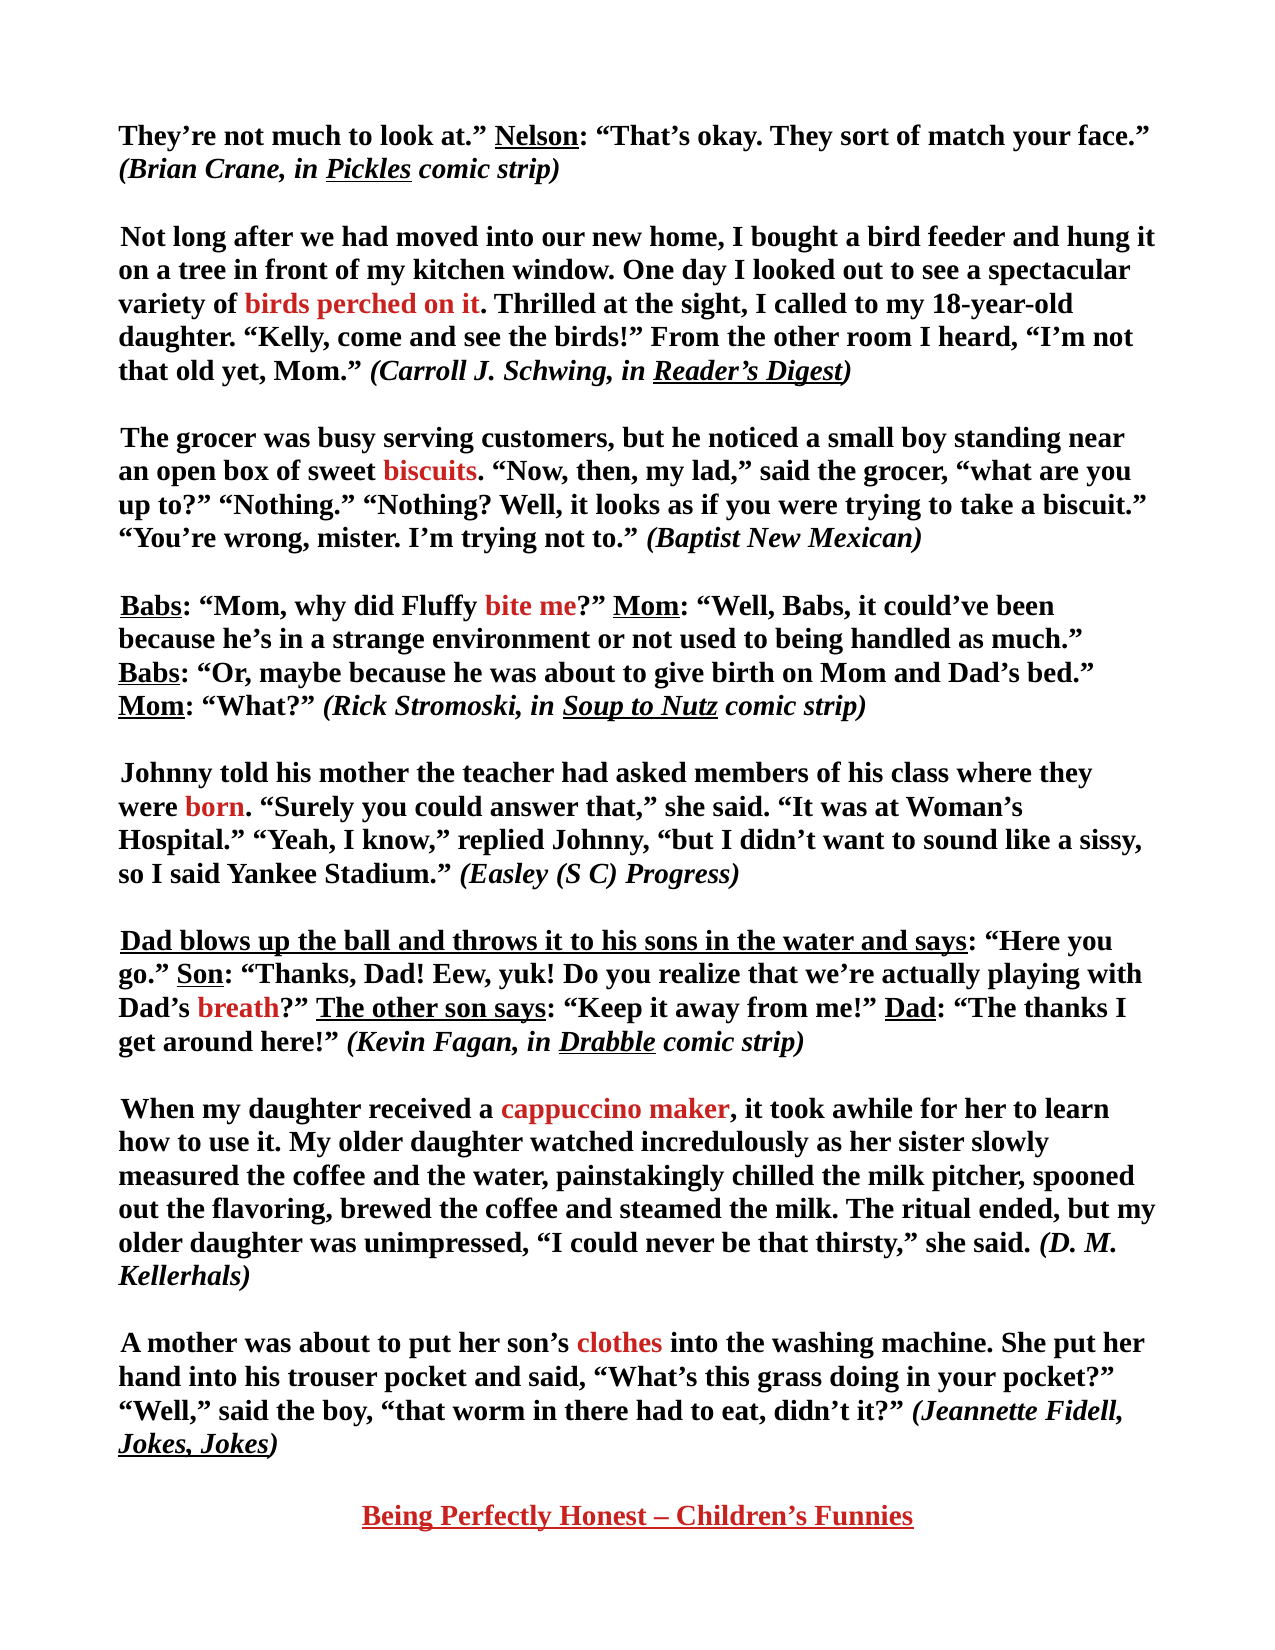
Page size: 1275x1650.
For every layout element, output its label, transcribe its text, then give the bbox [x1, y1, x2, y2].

text Not long after we had moved into our new home, I bought a bird feeder and hung it on a tree in front of my kitchen window. One day I looked out to see a spectacular variety of birds perched on it. Thrilled at the sight, I called to my 18-year-old daughter. “Kelly, come and see the birds!” From the other room I heard, “I’m not that old yet, Mom.” (Carroll J. Schwing, in Reader’s Digest) [118, 219, 1157, 386]
text A mother was about to put her son’s clothes into the washing machine. She put her hand into his trouser pocket and said, “What’s this grass doing in your pocket?” “Well,” said the boy, “that worm in there had to eat, didn’t it?” (Jeannette Fidell, Jokes, Jokes) [118, 1326, 1157, 1460]
text When my daughter received a cappuccino maker, it took awhile for her to learn how to use it. My older daughter watched incredulously as her sister slowly measured the coffee and the water, painstakingly chilled the milk pitcher, spooned out the flavoring, brewed the coffee and steamed the milk. The ritual ended, but my older daughter was unimpressed, “I could never be that thirsty,” she said. (D. M. Kellerhals) [118, 1091, 1157, 1292]
text Dad blows up the ball and throws it to his sons in the water and says: “Here you go.” Son: “Thanks, Dad! Eew, yuk! Do you realize that we’re actually playing with Dad’s breath?” The other son says: “Keep it away from me!” Dad: “The thanks I get around here!” (Kevin Fagan, in Drabble comic strip) [118, 923, 1157, 1057]
text The grocer was busy serving customers, but he noticed a small boy standing near an open box of sweet biscuits. “Now, then, my lad,” said the grocer, “what are you up to?” “Nothing.” “Nothing? Well, it looks as if you were trying to take a biscuit.” “You’re wrong, mister. I’m trying not to.” (Baptist New Mexican) [118, 420, 1157, 554]
text Babs: “Mom, why did Fluffy bite me?” Mom: “Well, Babs, it could’ve been because he’s in a strange environment or not used to being handled as much.” Babs: “Or, maybe because he was about to give birth on Mom and Dad’s bed.” Mom: “What?” (Rick Stromoski, in Soup to Nutz comic strip) [118, 588, 1157, 722]
text Johnny told his mother the teacher had asked members of his class where they were born. “Surely you could answer that,” she said. “It was at Woman’s Hospital.” “Yeah, I know,” replied Johnny, “but I didn’t want to sound like a sissy, so I said Yankee Stadium.” (Easley (S C) Progress) [118, 755, 1157, 889]
text They’re not much to look at.” Nelson: “That’s okay. They sort of match your face.” (Brian Crane, in Pickles comic strip) [118, 118, 1157, 185]
